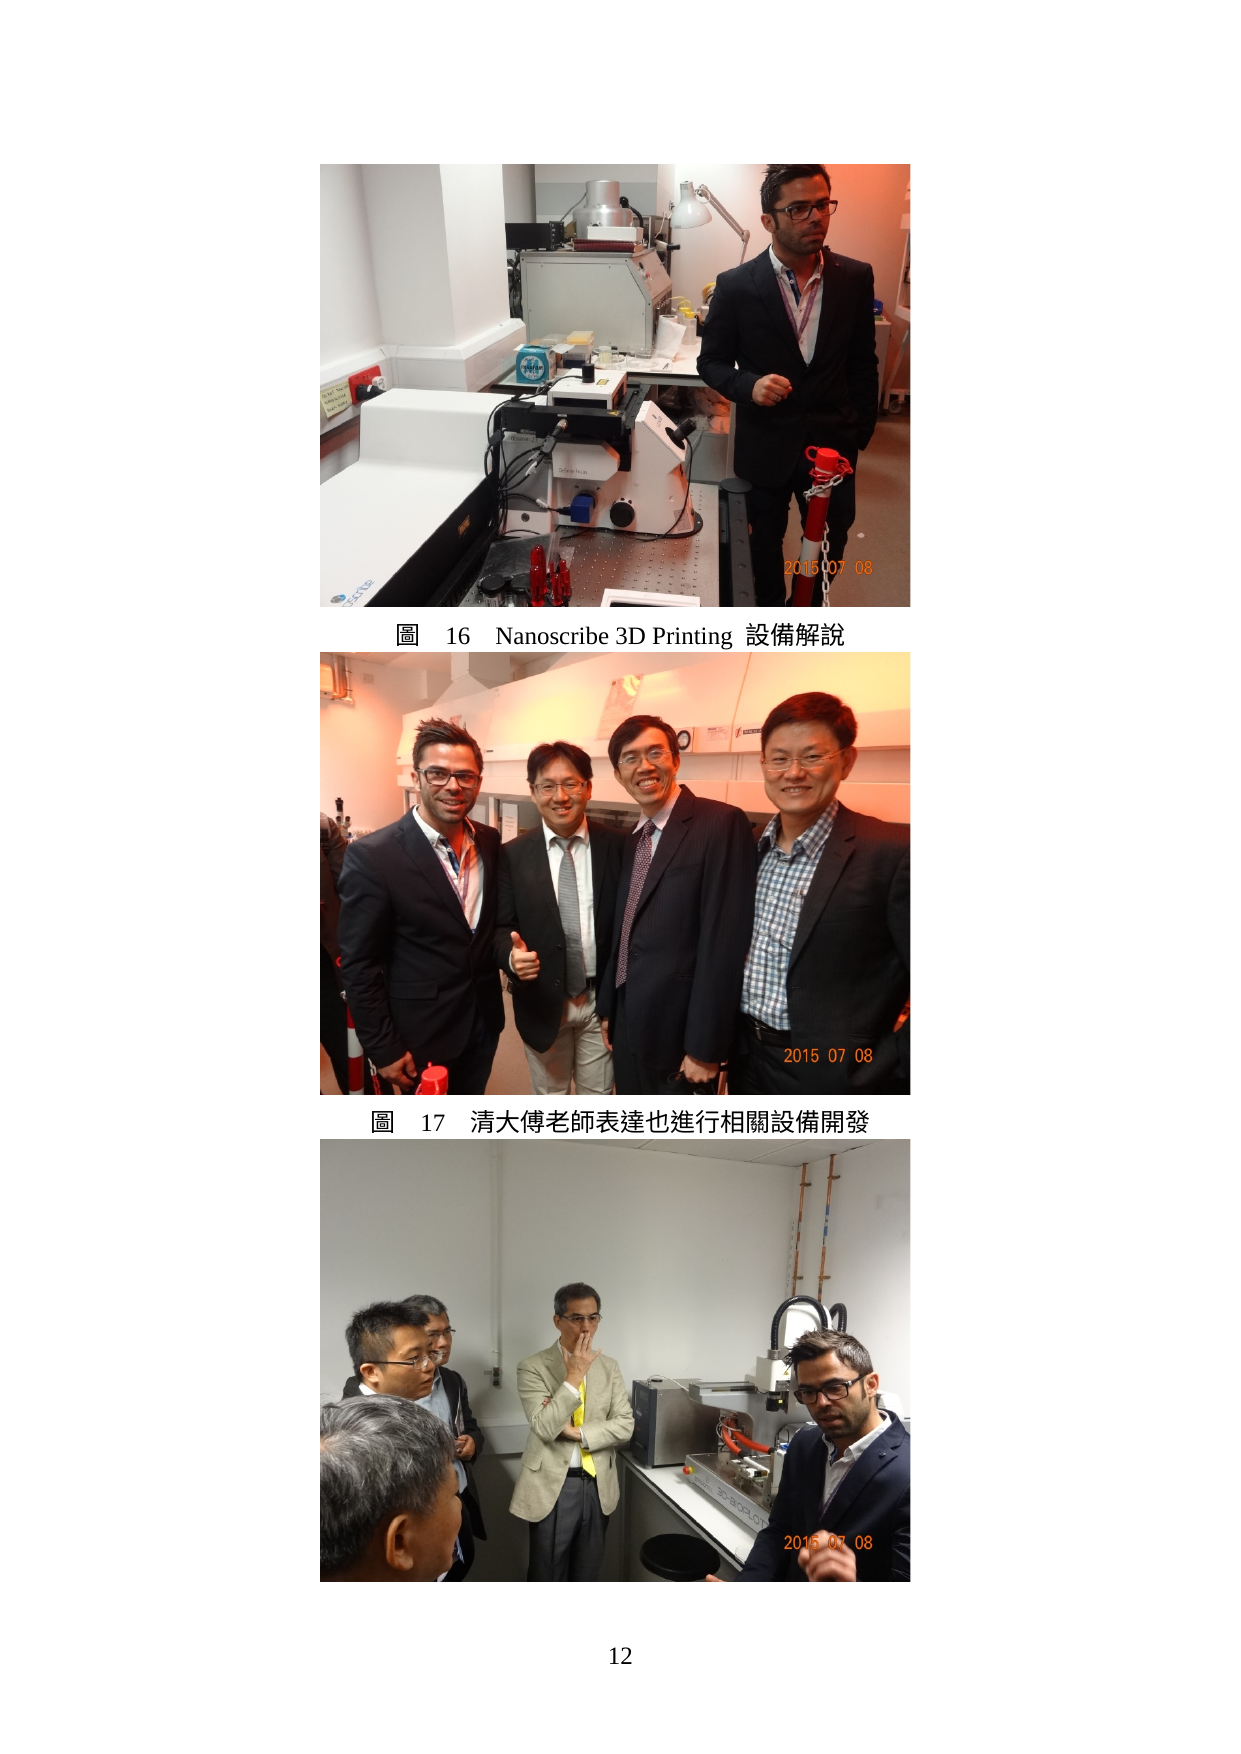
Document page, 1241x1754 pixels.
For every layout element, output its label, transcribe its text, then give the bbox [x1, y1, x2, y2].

picture [320, 1139, 911, 1582]
text 圖 17 清大傅老師表達也進行相關設備開發 [195, 1102, 1045, 1139]
picture [320, 652, 911, 1095]
text 圖 16 Nanoscribe 3D Printing 設備解說 [195, 614, 1045, 652]
picture [320, 164, 911, 607]
